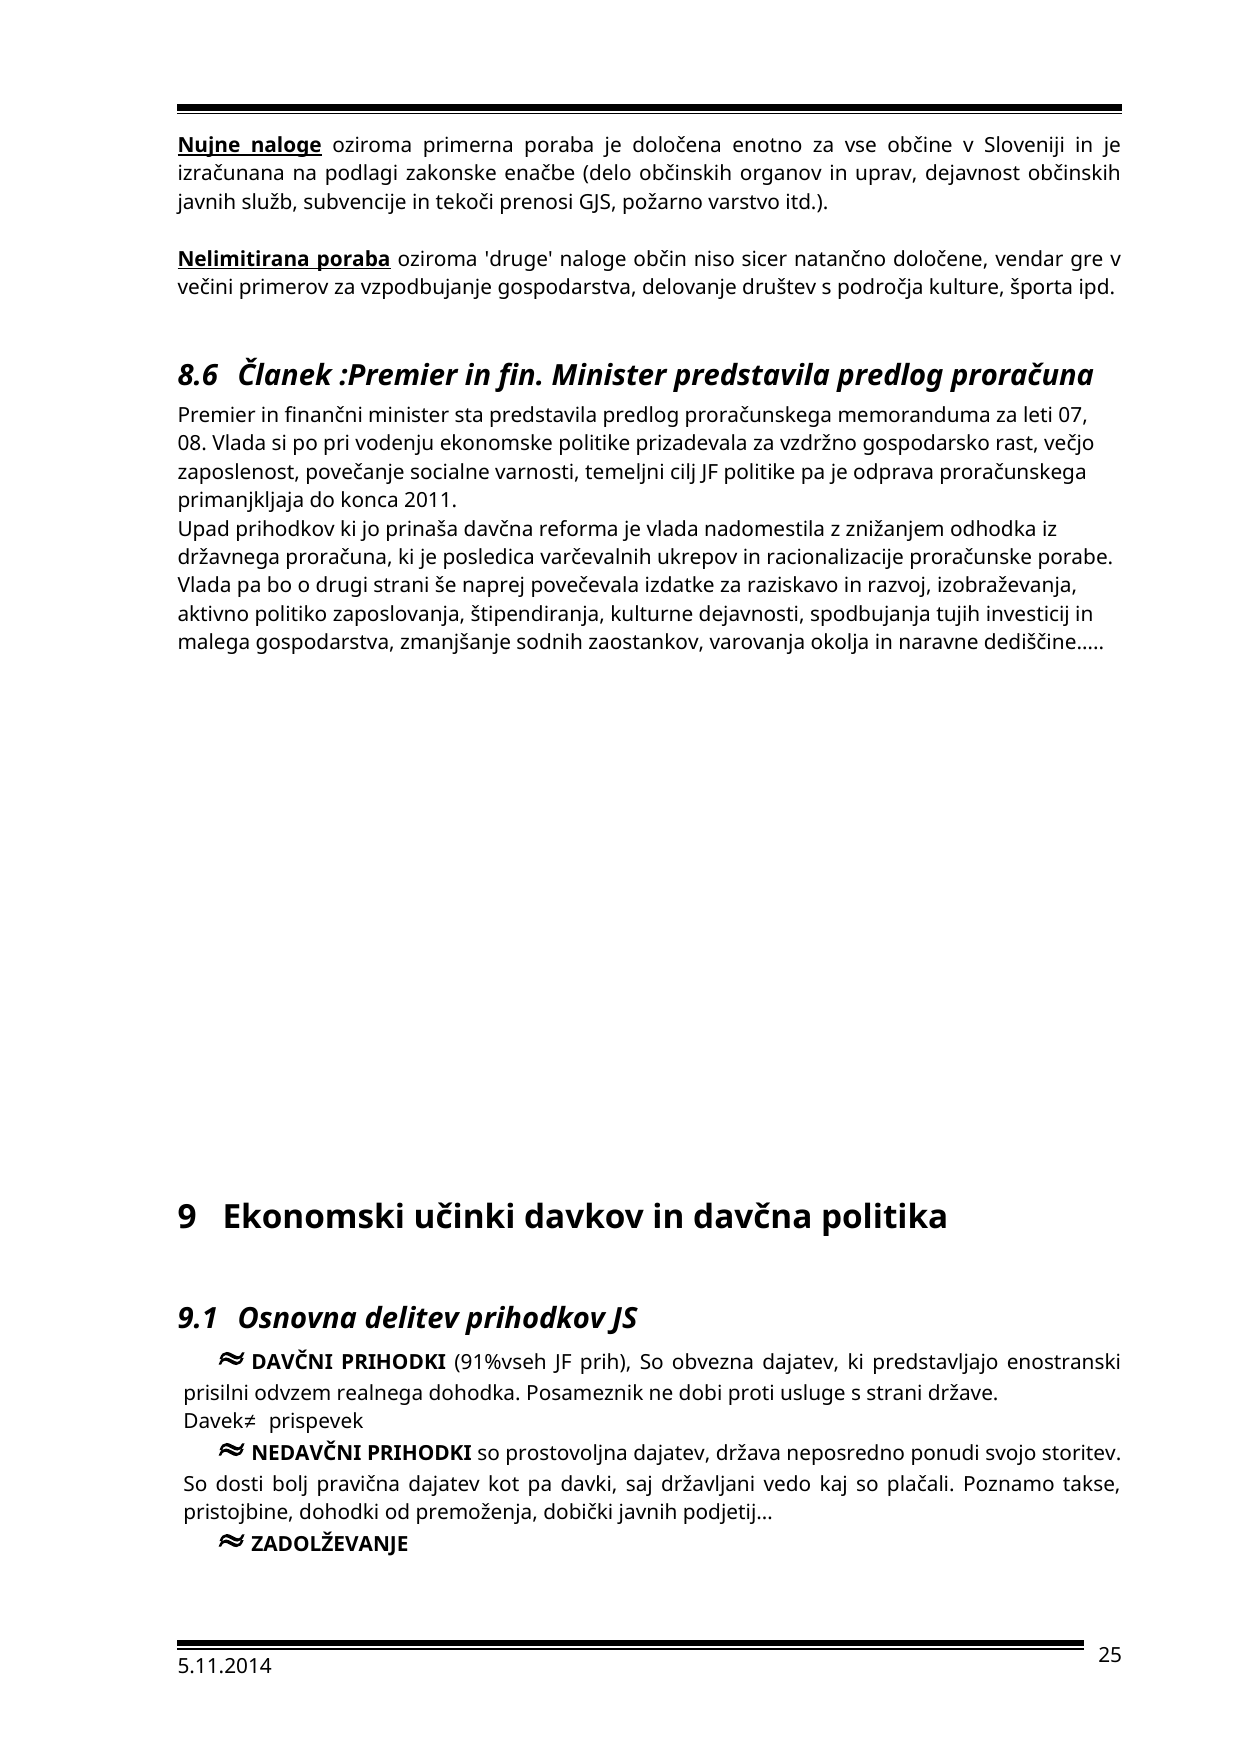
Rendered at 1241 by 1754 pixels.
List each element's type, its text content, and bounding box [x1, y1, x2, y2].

subtitle Ekonomski učinki davkov in davčna politika [177, 1193, 1122, 1238]
text Nelimitirana poraba oziroma 'druge' naloge občin niso sicer natančno določene, vendar gre v večini primerov za vzpodbujanje gospodarstva, delovanje društev s področja kulture, športa ipd. [177, 244, 1122, 301]
list DAVČNI PRIHODKI (91%vseh JF prih), So obvezna dajatev, ki predstavljajo enostranski prisilni odvzem realnega dohodka. Posameznik ne dobi proti usluge s strani države. [183, 1344, 1122, 1406]
text Nujne naloge oziroma primerna poraba je določena enotno za vse občine v Sloveniji in je izračunana na podlagi zakonske enačbe (delo občinskih organov in uprav, dejavnost občinskih javnih služb, subvencije in tekoči prenosi GJS, požarno varstvo itd.). [177, 130, 1122, 215]
text Davek≠ prispevek [183, 1406, 1122, 1435]
text Upad prihodkov ki jo prinaša davčna reforma je vlada nadomestila z znižanjem odhodka iz državnega proračuna, ki je posledica varčevalnih ukrepov in racionalizacije proračunske porabe. Vlada pa bo o drugi strani še naprej povečevala izdatke za raziskavo in razvoj, izobraževanja, aktivno politiko zaposlovanja, štipendiranja, kulturne dejavnosti, spodbujanja tujih investicij in malega gospodarstva, zmanjšanje sodnih zaostankov, varovanja okolja in naravne dediščine….. [177, 514, 1122, 656]
text Premier in finančni minister sta predstavila predlog proračunskega memoranduma za leti 07, 08. Vlada si po pri vodenju ekonomske politike prizadevala za vzdržno gospodarsko rast, večjo zaposlenost, povečanje socialne varnosti, temeljni cilj JF politike pa je odprava proračunskega primanjkljaja do konca 2011. [177, 400, 1122, 514]
subtitle Osnovna delitev prihodkov JS [177, 1298, 1122, 1337]
list ZADOLŽEVANJE [183, 1526, 1122, 1560]
list NEDAVČNI PRIHODKI so prostovoljna dajatev, država neposredno ponudi svojo storitev. So dosti bolj pravična dajatev kot pa davki, saj državljani vedo kaj so plačali. Poznamo takse, pristojbine, dohodki od premoženja, dobički javnih podjetij… [183, 1435, 1122, 1526]
subtitle Članek :Premier in fin. Minister predstavila predlog proračuna [177, 354, 1122, 394]
